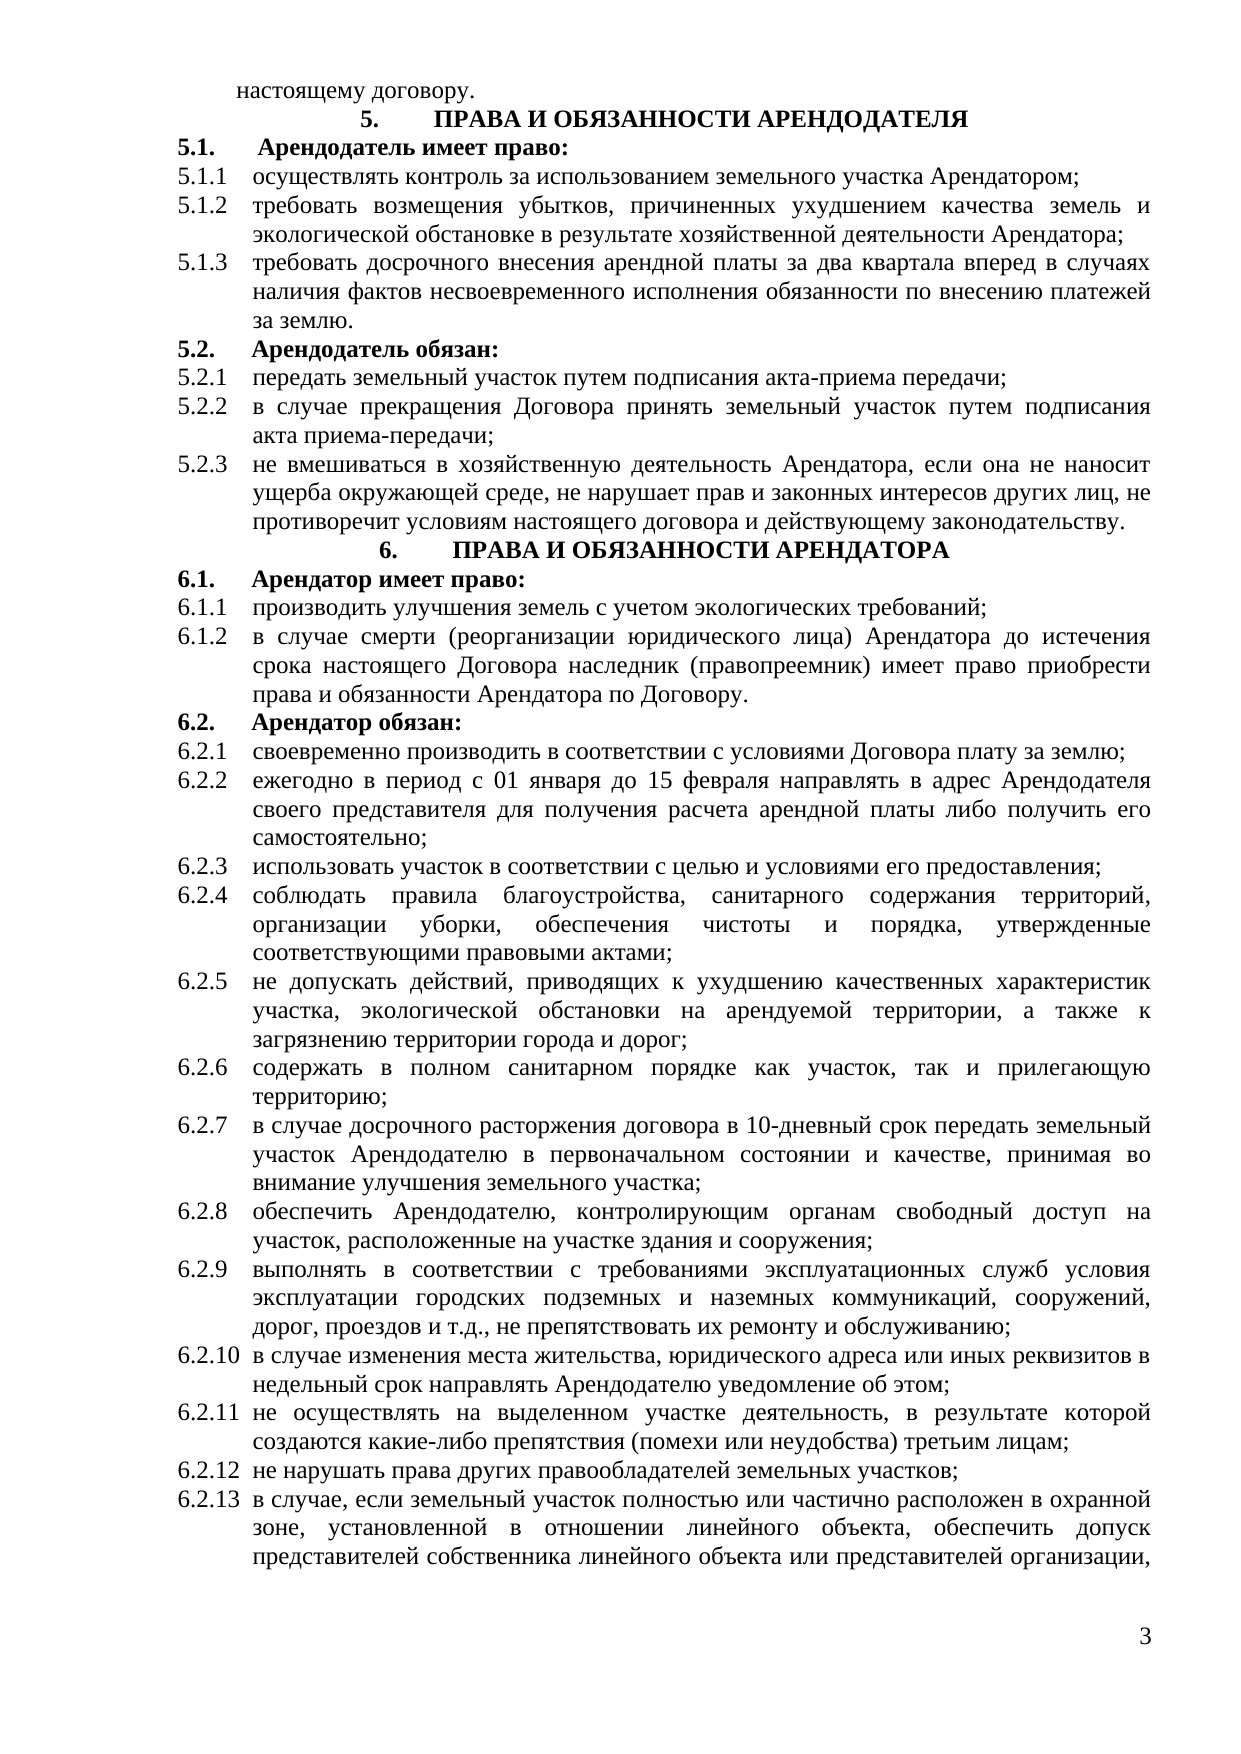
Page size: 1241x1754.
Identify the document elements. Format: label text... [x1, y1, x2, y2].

list выполнять в соответствии с требованиями эксплуатационных служб условия эксплуатации городских подземных и наземных коммуникаций, сооружений, дорог, проездов и т.д., не препятствовать их ремонту и обслуживанию; [177, 1254, 1152, 1340]
list требовать возмещения убытков, причиненных ухудшением качества земель и экологической обстановке в результате хозяйственной деятельности Арендатора; [177, 190, 1152, 247]
list содержать в полном санитарном порядке как участок, так и прилегающую территорию; [177, 1052, 1152, 1110]
list не осуществлять на выделенном участке деятельность, в результате которой создаются какие-либо препятствия (помехи или неудобства) третьим лицам; [177, 1397, 1152, 1455]
list использовать участок в соответствии с целью и условиями его предоставления; [177, 851, 1152, 880]
list в случае, если земельный участок полностью или частично расположен в охранной зоне, установленной в отношении линейного объекта, обеспечить допуск представителей собственника линейного объекта или представителей организации, [177, 1484, 1152, 1570]
text 5.1. Арендодатель имеет право: [177, 132, 1152, 161]
list своевременно производить в соответствии с условиями Договора плату за землю; [177, 736, 1152, 765]
text 6.1. Арендатор имеет право: [177, 564, 1152, 592]
list не допускать действий, приводящих к ухудшению качественных характеристик участка, экологической обстановки на арендуемой территории, а также к загрязнению территории города и дорог; [177, 966, 1152, 1052]
list ПРАВА И ОБЯЗАННОСТИ АРЕНДОДАТЕЛЯ [177, 104, 1152, 132]
list не вмешиваться в хозяйственную деятельность Арендатора, если она не наносит ущерба окружающей среде, не нарушает прав и законных интересов других лиц, не противоречит условиям настоящего договора и действующему законодательству. [177, 449, 1152, 535]
list обеспечить Арендодателю, контролирующим органам свободный доступ на участок, расположенные на участке здания и сооружения; [177, 1196, 1152, 1254]
list требовать досрочного внесения арендной платы за два квартала вперед в случаях наличия фактов несвоевременного исполнения обязанности по внесению платежей за землю. [177, 247, 1152, 334]
list в случае смерти (реорганизации юридического лица) Арендатора до истечения срока настоящего Договора наследник (правопреемник) имеет право приобрести права и обязанности Арендатора по Договору. [177, 621, 1152, 707]
list ежегодно в период с 01 января до 15 февраля направлять в адрес Арендодателя своего представителя для получения расчета арендной платы либо получить его самостоятельно; [177, 765, 1152, 851]
list соблюдать правила благоустройства, санитарного содержания территорий, организации уборки, обеспечения чистоты и порядка, утвержденные соответствующими правовыми актами; [177, 880, 1152, 966]
list не нарушать права других правообладателей земельных участков; [177, 1455, 1152, 1484]
list настоящему договору. [177, 75, 1152, 104]
list производить улучшения земель с учетом экологических требований; [177, 592, 1152, 621]
list в случае прекращения Договора принять земельный участок путем подписания акта приема-передачи; [177, 391, 1152, 449]
list ПРАВА И ОБЯЗАННОСТИ АРЕНДАТОРА [177, 535, 1152, 564]
text 6.2. Арендатор обязан: [177, 707, 1152, 736]
list в случае досрочного расторжения договора в 10-дневный срок передать земельный участок Арендодателю в первоначальном состоянии и качестве, принимая во внимание улучшения земельного участка; [177, 1110, 1152, 1196]
list осуществлять контроль за использованием земельного участка Арендатором; [177, 161, 1152, 190]
list в случае изменения места жительства, юридического адреса или иных реквизитов в недельный срок направлять Арендодателю уведомление об этом; [177, 1340, 1152, 1397]
text 5.2. Арендодатель обязан: [177, 334, 1152, 362]
list передать земельный участок путем подписания акта-приема передачи; [177, 362, 1152, 391]
